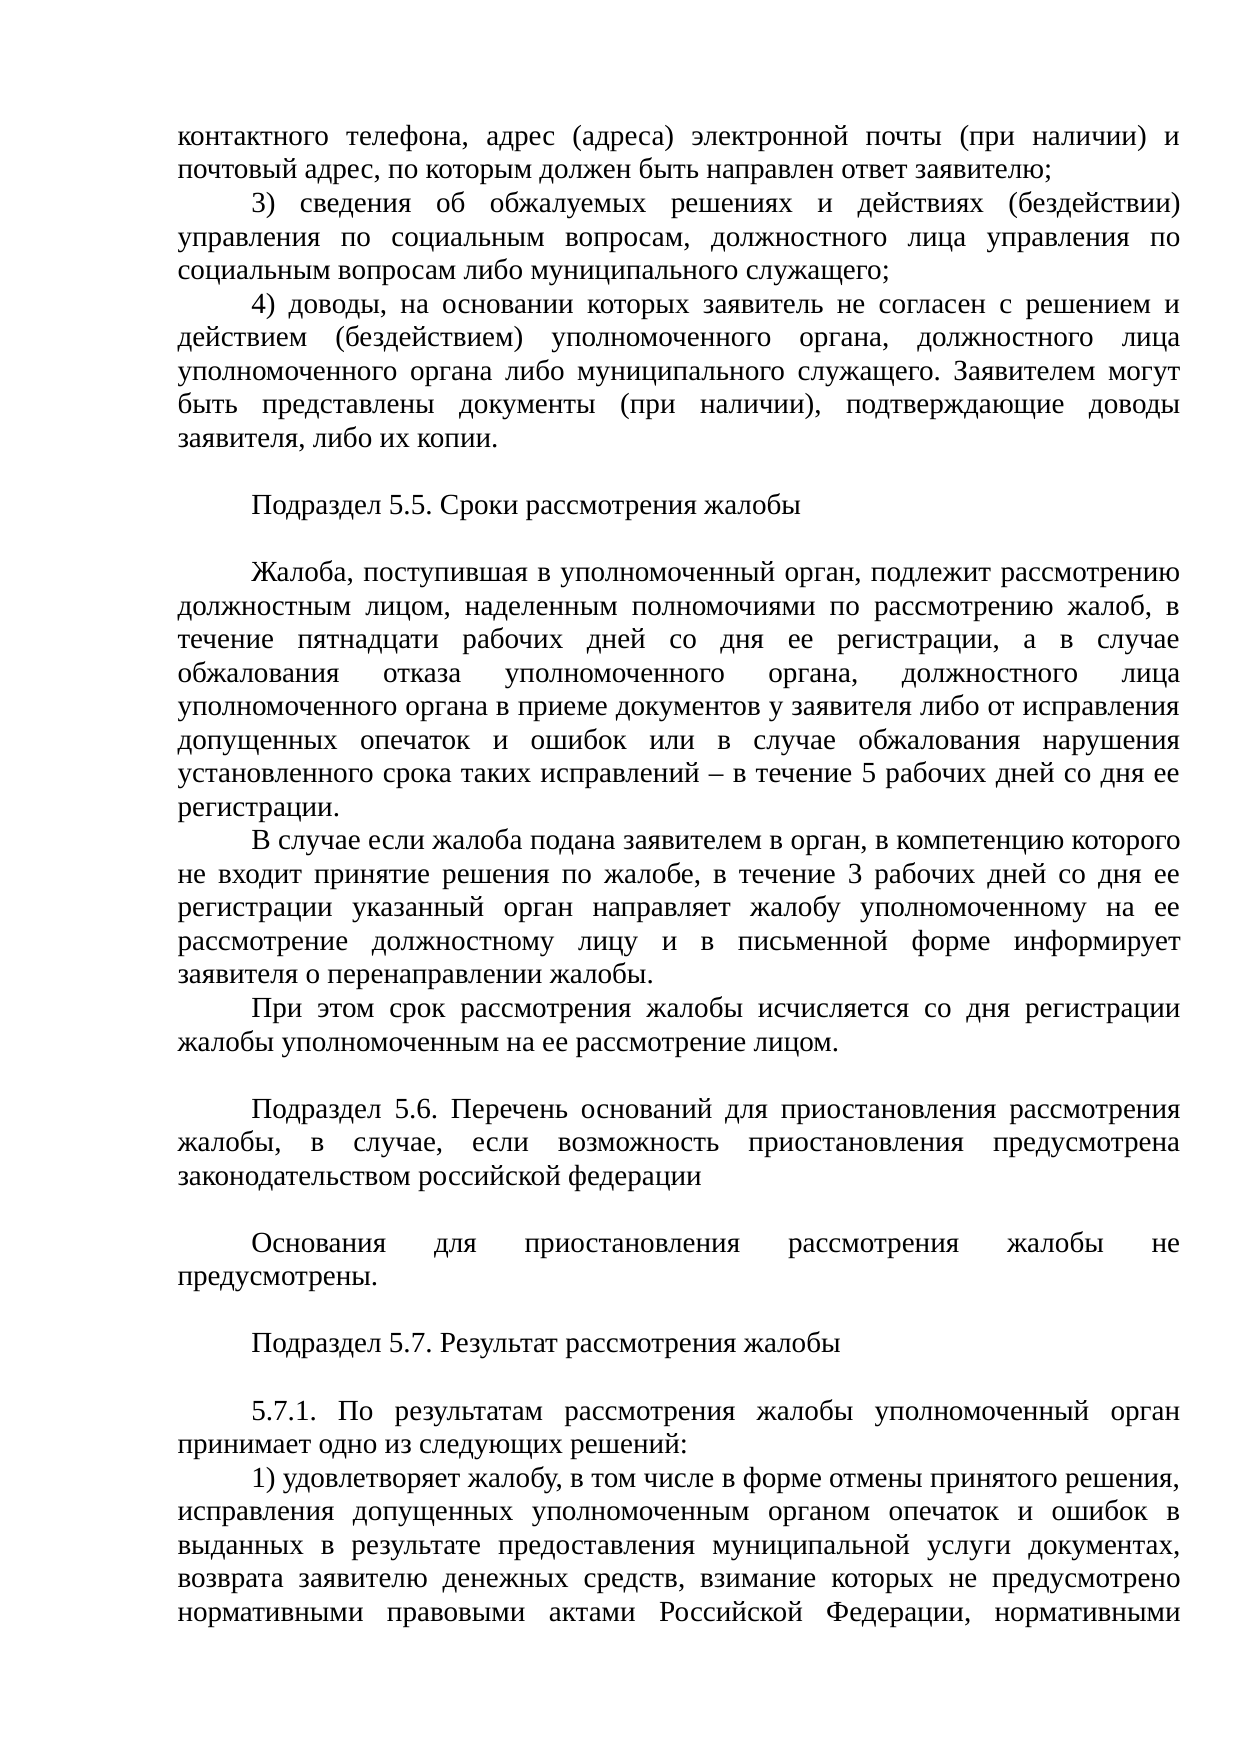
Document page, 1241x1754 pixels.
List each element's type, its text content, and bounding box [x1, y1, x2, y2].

text Подраздел 5.6. Перечень оснований для приостановления рассмотрения жалобы, в случае, если возможность приостановления предусмотрена законодательством российской федерации [177, 1091, 1181, 1191]
text При этом срок рассмотрения жалобы исчисляется со дня регистрации жалобы уполномоченным на ее рассмотрение лицом. [177, 990, 1181, 1057]
text 5.7.1. По результатам рассмотрения жалобы уполномоченный орган принимает одно из следующих решений: [177, 1393, 1181, 1460]
text 3) сведения об обжалуемых решениях и действиях (бездействии) управления по социальным вопросам, должностного лица управления по социальным вопросам либо муниципального служащего; [177, 185, 1181, 286]
text Основания для приостановления рассмотрения жалобы не предусмотрены. [177, 1225, 1181, 1292]
text контактного телефона, адрес (адреса) электронной почты (при наличии) и почтовый адрес, по которым должен быть направлен ответ заявителю; [177, 118, 1181, 185]
text 1) удовлетворяет жалобу, в том числе в форме отмены принятого решения, исправления допущенных уполномоченным органом опечаток и ошибок в выданных в результате предоставления муниципальной услуги документах, возврата заявителю денежных средств, взимание которых не предусмотрено нормативными правовыми актами Российской Федерации, нормативными [177, 1460, 1181, 1627]
text Жалоба, поступившая в уполномоченный орган, подлежит рассмотрению должностным лицом, наделенным полномочиями по рассмотрению жалоб, в течение пятнадцати рабочих дней со дня ее регистрации, а в случае обжалования отказа уполномоченного органа, должностного лица уполномоченного органа в приеме документов у заявителя либо от исправления допущенных опечаток и ошибок или в случае обжалования нарушения установленного срока таких исправлений – в течение 5 рабочих дней со дня ее регистрации. [177, 554, 1181, 822]
text Подраздел 5.7. Результат рассмотрения жалобы [177, 1326, 1181, 1359]
text 4) доводы, на основании которых заявитель не согласен с решением и действием (бездействием) уполномоченного органа, должностного лица уполномоченного органа либо муниципального служащего. Заявителем могут быть представлены документы (при наличии), подтверждающие доводы заявителя, либо их копии. [177, 286, 1181, 453]
text Подраздел 5.5. Сроки рассмотрения жалобы [177, 487, 1181, 521]
text В случае если жалоба подана заявителем в орган, в компетенцию которого не входит принятие решения по жалобе, в течение 3 рабочих дней со дня ее регистрации указанный орган направляет жалобу уполномоченному на ее рассмотрение должностному лицу и в письменной форме информирует заявителя о перенаправлении жалобы. [177, 822, 1181, 990]
